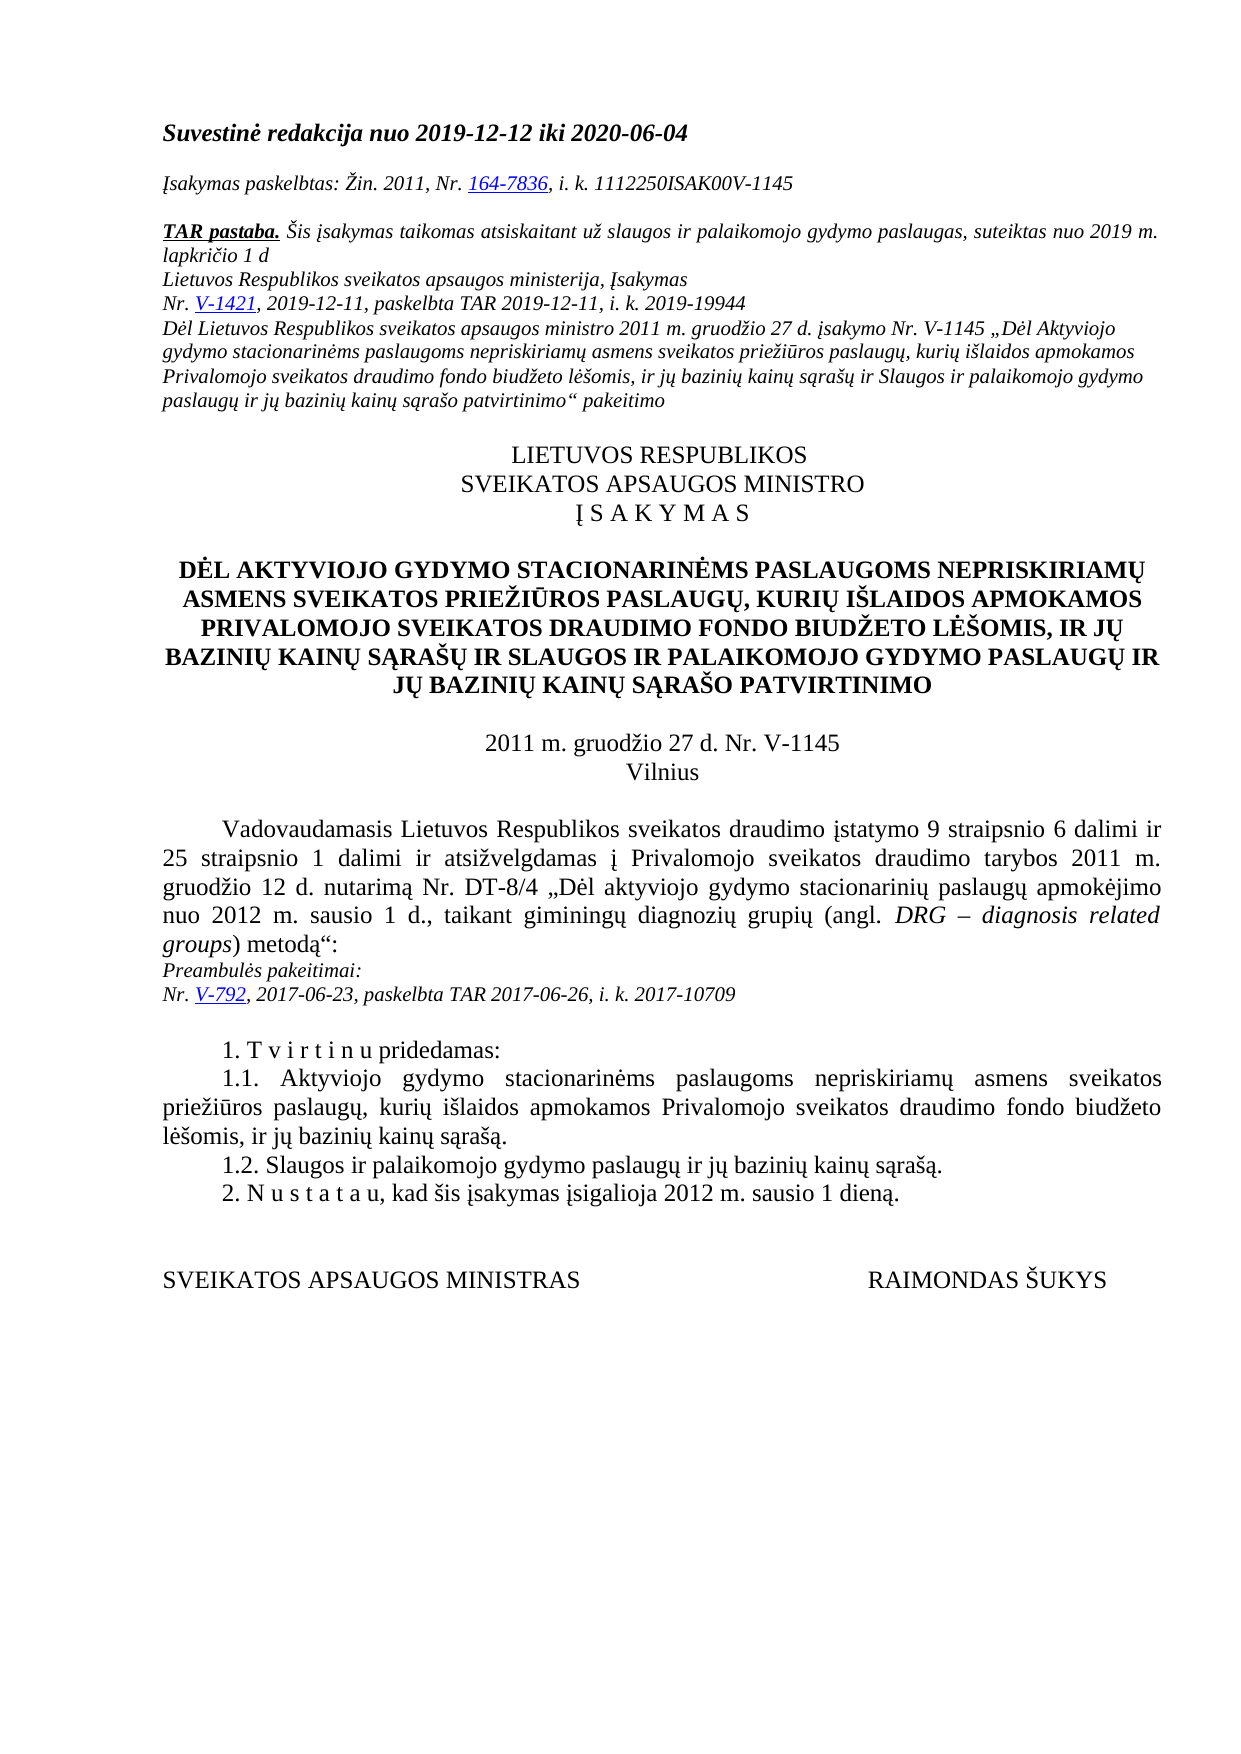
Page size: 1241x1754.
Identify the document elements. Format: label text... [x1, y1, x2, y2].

text Suvestinė redakcija nuo 2019-12-12 iki 2020-06-04 [162, 118, 1162, 147]
text TAR pastaba. Šis įsakymas taikomas atsiskaitant už slaugos ir palaikomojo gydymo paslaugas, suteiktas nuo 2019 m. lapkričio 1 d [162, 219, 1162, 267]
text Vadovaudamasis Lietuvos Respublikos sveikatos draudimo įstatymo 9 straipsnio 6 dalimi ir 25 straipsnio 1 dalimi ir atsižvelgdamas į Privalomojo sveikatos draudimo tarybos 2011 m. gruodžio 12 d. nutarimą Nr. DT-8/4 „Dėl aktyviojo gydymo stacionarinių paslaugų apmokėjimo nuo 2012 m. sausio 1 d., taikant giminingų diagnozių grupių (angl. DRG – diagnosis related groups) metodą“: [162, 814, 1162, 958]
text Vilnius [162, 757, 1162, 785]
text Preambulės pakeitimai: [162, 958, 1162, 982]
text Dėl Lietuvos Respublikos sveikatos apsaugos ministro 2011 m. gruodžio 27 d. įsakymo Nr. V-1145 „Dėl Aktyviojo gydymo stacionarinėms paslaugoms nepriskiriamų asmens sveikatos priežiūros paslaugų, kurių išlaidos apmokamos Privalomojo sveikatos draudimo fondo biudžeto lėšomis, ir jų bazinių kainų sąrašų ir Slaugos ir palaikomojo gydymo paslaugų ir jų bazinių kainų sąrašo patvirtinimo“ pakeitimo [162, 315, 1162, 412]
text Nr. V-792, 2017-06-23, paskelbta TAR 2017-06-26, i. k. 2017-10709 [162, 982, 1162, 1006]
text Į S A K Y M A S [162, 498, 1162, 527]
text SVEIKATOS APSAUGOS MINISTRO [162, 469, 1162, 498]
text Nr. V-1421, 2019-12-11, paskelbta TAR 2019-12-11, i. k. 2019-19944 [162, 291, 1162, 315]
text 2011 m. gruodžio 27 d. Nr. V-1145 [162, 728, 1162, 757]
text 1.2. Slaugos ir palaikomojo gydymo paslaugų ir jų bazinių kainų sąrašą. [162, 1150, 1162, 1178]
text Įsakymas paskelbtas: Žin. 2011, Nr. 164-7836, i. k. 1112250ISAK00V-1145 [162, 171, 1162, 195]
text 2. N u s t a t a u, kad šis įsakymas įsigalioja 2012 m. sausio 1 dieną. [162, 1178, 1162, 1207]
text LIETUVOS RESPUBLIKOS [162, 440, 1162, 469]
text 1. T v i r t i n u pridedamas: [162, 1035, 1162, 1063]
text SVEIKATOS APSAUGOS MINISTRAS RAIMONDAS ŠUKYS [162, 1265, 1162, 1293]
text 1.1. Aktyviojo gydymo stacionarinėms paslaugoms nepriskiriamų asmens sveikatos priežiūros paslaugų, kurių išlaidos apmokamos Privalomojo sveikatos draudimo fondo biudžeto lėšomis, ir jų bazinių kainų sąrašą. [162, 1063, 1162, 1150]
text DĖL AKTYVIOJO GYDYMO STACIONARINĖMS PASLAUGOMS NEPRISKIRIAMŲ ASMENS SVEIKATOS PRIEŽIŪROS PASLAUGŲ, KURIŲ IŠLAIDOS APMOKAMOS PRIVALOMOJO SVEIKATOS DRAUDIMO FONDO BIUDŽETO LĖŠOMIS, IR JŲ BAZINIŲ KAINŲ SĄRAŠŲ IR SLAUGOS IR PALAIKOMOJO GYDYMO PASLAUGŲ IR JŲ BAZINIŲ KAINŲ SĄRAŠO PATVIRTINIMO [162, 555, 1162, 699]
text Lietuvos Respublikos sveikatos apsaugos ministerija, Įsakymas [162, 267, 1162, 291]
